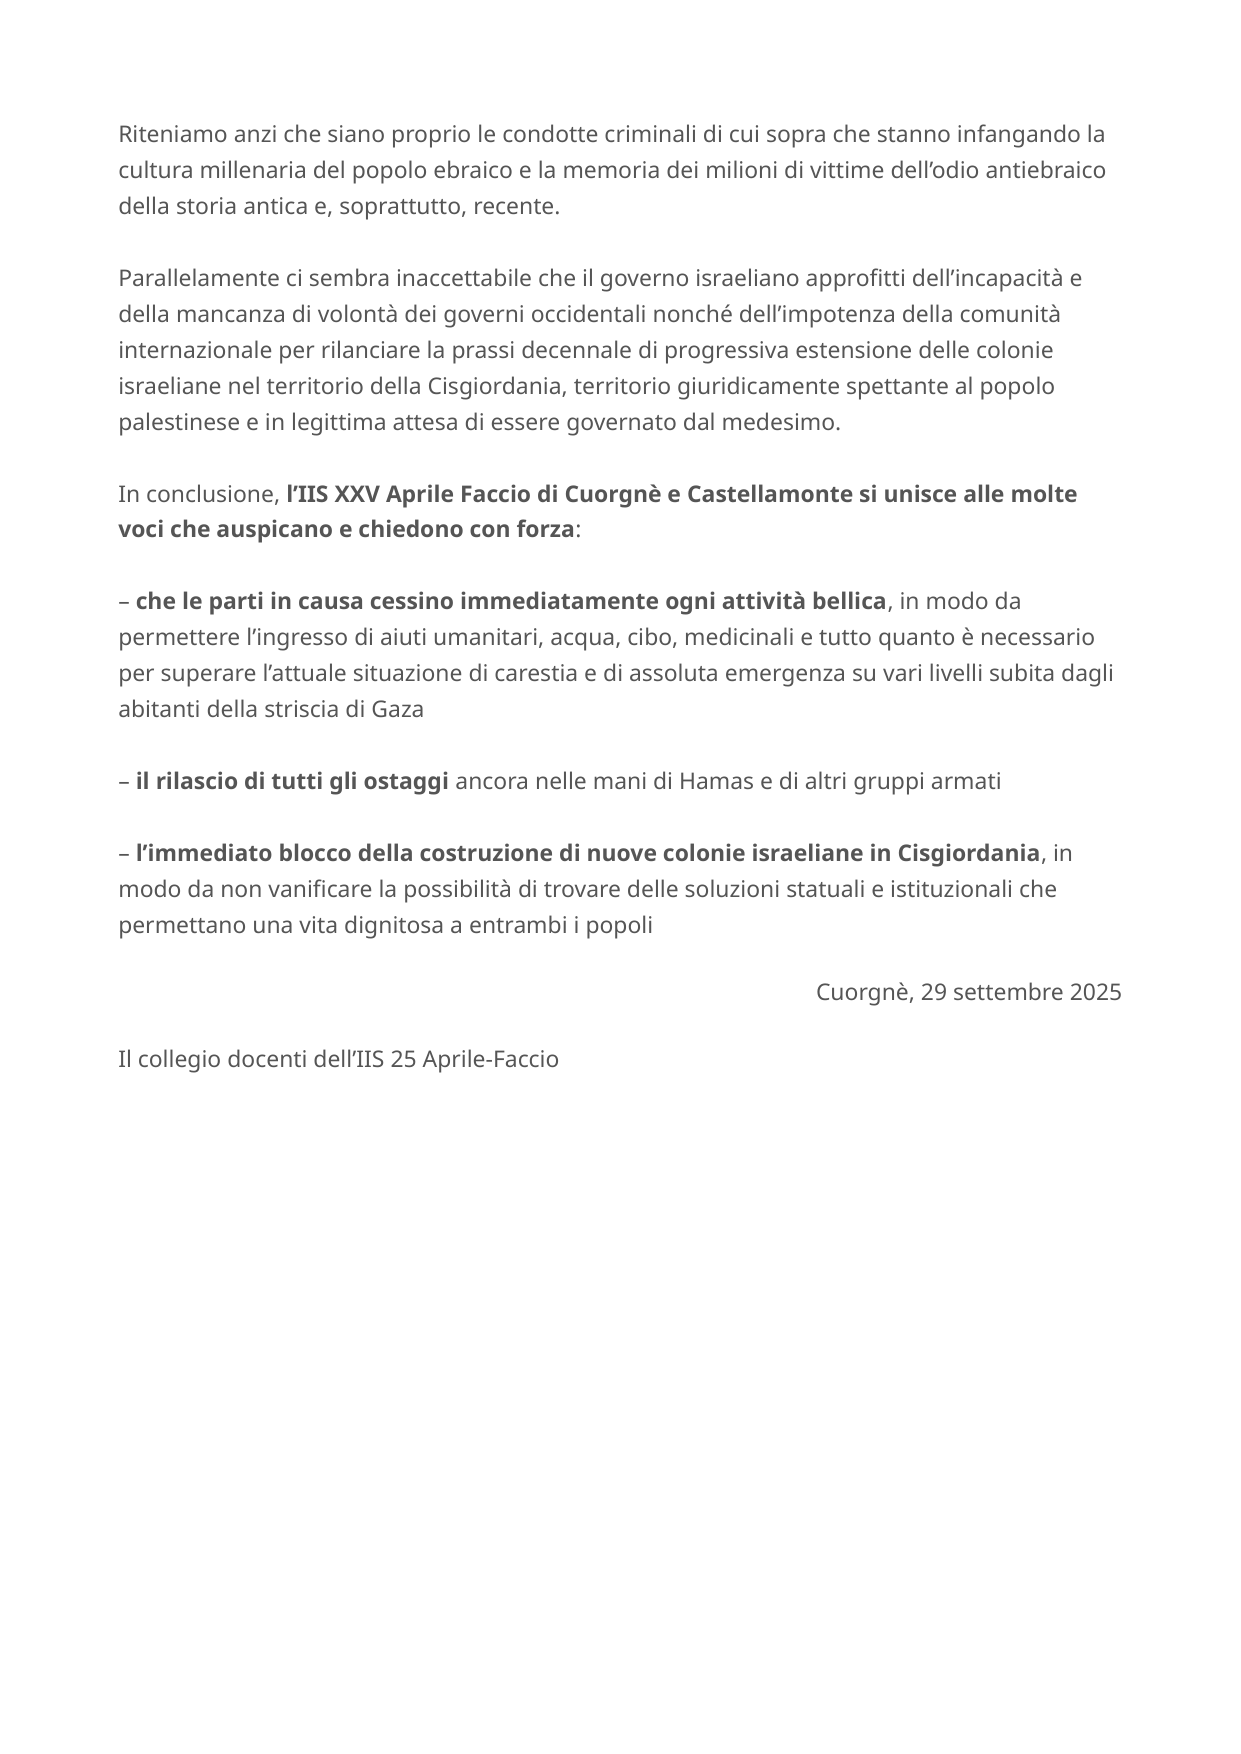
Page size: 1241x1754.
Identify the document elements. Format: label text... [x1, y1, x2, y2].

text Riteniamo anzi che siano proprio le condotte criminali di cui sopra che stanno infangando la cultura millenaria del popolo ebraico e la memoria dei milioni di vittime dell’odio antiebraico della storia antica e, soprattutto, recente. Parallelamente ci sembra inaccettabile che il governo israeliano approfitti dell’incapacità e della mancanza di volontà dei governi occidentali nonché dell’impotenza della comunità internazionale per rilanciare la prassi decennale di progressiva estensione delle colonie israeliane nel territorio della Cisgiordania, territorio giuridicamente spettante al popolo palestinese e in legittima attesa di essere governato dal medesimo. In conclusione, l’IIS XXV Aprile Faccio di Cuorgnè e Castellamonte si unisce alle molte voci che auspicano e chiedono con forza: – che le parti in causa cessino immediatamente ogni attività bellica, in modo da permettere l’ingresso di aiuti umanitari, acqua, cibo, medicinali e tutto quanto è necessario per superare l’attuale situazione di carestia e di assoluta emergenza su vari livelli subita dagli abitanti della striscia di Gaza – il rilascio di tutti gli ostaggi ancora nelle mani di Hamas e di altri gruppi armati – l’immediato blocco della costruzione di nuove colonie israeliane in Cisgiordania, in modo da non vanificare la possibilità di trovare delle soluzioni statuali e istituzionali che permettano una vita dignitosa a entrambi i popoli [118, 118, 1122, 940]
text Il collegio docenti dell’IIS 25 Aprile-Faccio [118, 1043, 1122, 1074]
text Cuorgnè, 29 settembre 2025 [118, 976, 1122, 1007]
